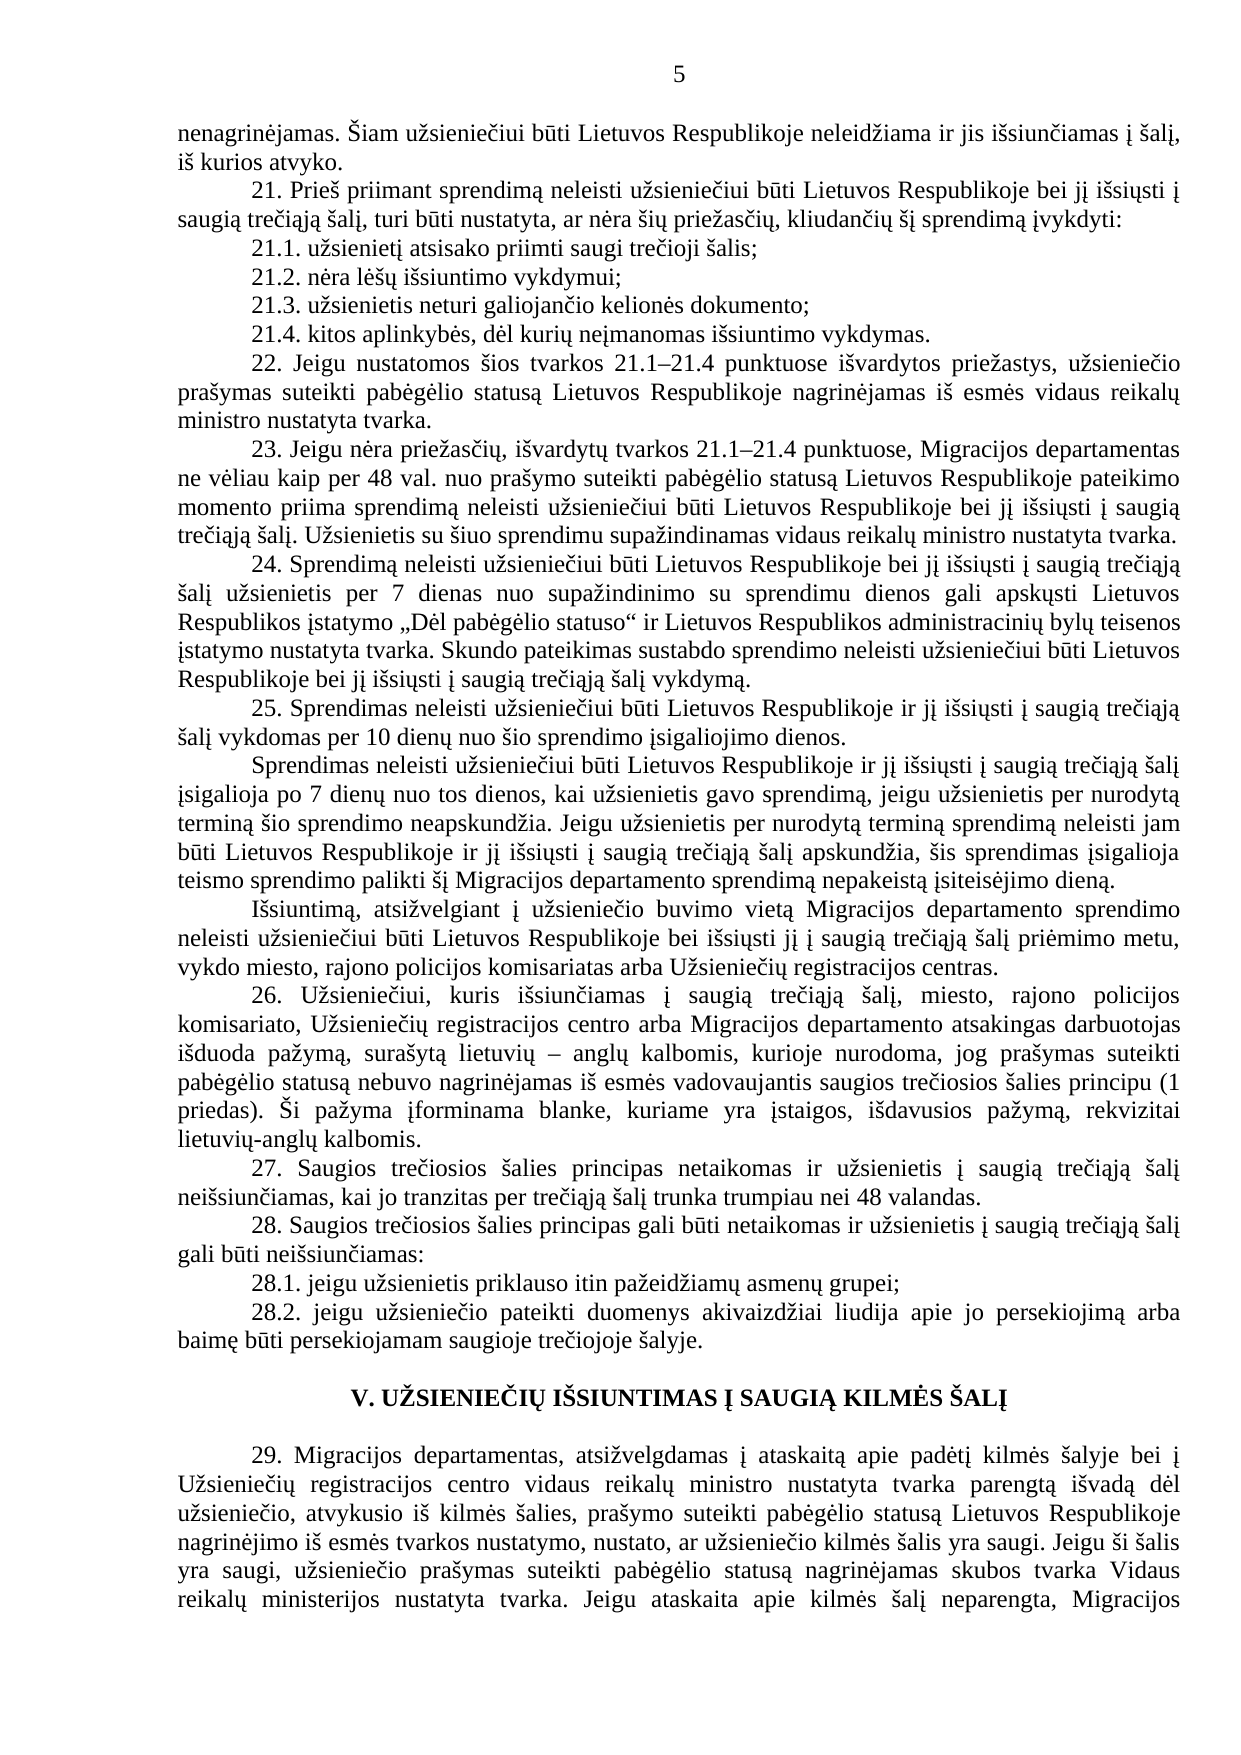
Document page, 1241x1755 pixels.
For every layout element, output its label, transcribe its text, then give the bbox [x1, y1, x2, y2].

text Išsiuntimą, atsižvelgiant į užsieniečio buvimo vietą Migracijos departamento sprendimo neleisti užsieniečiui būti Lietuvos Respublikoje bei išsiųsti jį į saugią trečiąją šalį priėmimo metu, vykdo miesto, rajono policijos komisariatas arba Užsieniečių registracijos centras. [177, 894, 1181, 981]
text 21.2. nėra lėšų išsiuntimo vykdymui; [177, 262, 1181, 291]
text nenagrinėjamas. Šiam užsieniečiui būti Lietuvos Respublikoje neleidžiama ir jis išsiunčiamas į šalį, iš kurios atvyko. [177, 118, 1181, 176]
text 26. Užsieniečiui, kuris išsiunčiamas į saugią trečiąją šalį, miesto, rajono policijos komisariato, Užsieniečių registracijos centro arba Migracijos departamento atsakingas darbuotojas išduoda pažymą, surašytą lietuvių – anglų kalbomis, kurioje nurodoma, jog prašymas suteikti pabėgėlio statusą nebuvo nagrinėjamas iš esmės vadovaujantis saugios trečiosios šalies principu (1 priedas). Ši pažyma įforminama blanke, kuriame yra įstaigos, išdavusios pažymą, rekvizitai lietuvių-anglų kalbomis. [177, 981, 1181, 1153]
text 23. Jeigu nėra priežasčių, išvardytų tvarkos 21.1–21.4 punktuose, Migracijos departamentas ne vėliau kaip per 48 val. nuo prašymo suteikti pabėgėlio statusą Lietuvos Respublikoje pateikimo momento priima sprendimą neleisti užsieniečiui būti Lietuvos Respublikoje bei jį išsiųsti į saugią trečiąją šalį. Užsienietis su šiuo sprendimu supažindinamas vidaus reikalų ministro nustatyta tvarka. [177, 434, 1181, 549]
text 21.1. užsienietį atsisako priimti saugi trečioji šalis; [177, 233, 1181, 262]
text 28.2. jeigu užsieniečio pateikti duomenys akivaizdžiai liudija apie jo persekiojimą arba baimę būti persekiojamam saugioje trečiojoje šalyje. [177, 1297, 1181, 1354]
text 28. Saugios trečiosios šalies principas gali būti netaikomas ir užsienietis į saugią trečiąją šalį gali būti neišsiunčiamas: [177, 1211, 1181, 1268]
text 21. Prieš priimant sprendimą neleisti užsieniečiui būti Lietuvos Respublikoje bei jį išsiųsti į saugią trečiąją šalį, turi būti nustatyta, ar nėra šių priežasčių, kliudančių šį sprendimą įvykdyti: [177, 176, 1181, 233]
text 25. Sprendimas neleisti užsieniečiui būti Lietuvos Respublikoje ir jį išsiųsti į saugią trečiąją šalį vykdomas per 10 dienų nuo šio sprendimo įsigaliojimo dienos. [177, 693, 1181, 751]
text 21.4. kitos aplinkybės, dėl kurių neįmanomas išsiuntimo vykdymas. [177, 319, 1181, 348]
text 27. Saugios trečiosios šalies principas netaikomas ir užsienietis į saugią trečiąją šalį neišsiunčiamas, kai jo tranzitas per trečiąją šalį trunka trumpiau nei 48 valandas. [177, 1153, 1181, 1211]
text 24. Sprendimą neleisti užsieniečiui būti Lietuvos Respublikoje bei jį išsiųsti į saugią trečiąją šalį užsienietis per 7 dienas nuo supažindinimo su sprendimu dienos gali apskųsti Lietuvos Respublikos įstatymo „Dėl pabėgėlio statuso“ ir Lietuvos Respublikos administracinių bylų teisenos įstatymo nustatyta tvarka. Skundo pateikimas sustabdo sprendimo neleisti užsieniečiui būti Lietuvos Respublikoje bei jį išsiųsti į saugią trečiąją šalį vykdymą. [177, 549, 1181, 693]
text V. UŽSIENIEČIŲ IŠSIUNTIMAS Į SAUGIĄ KILMĖS ŠALĮ [177, 1383, 1181, 1412]
text 28.1. jeigu užsienietis priklauso itin pažeidžiamų asmenų grupei; [177, 1268, 1181, 1297]
text Sprendimas neleisti užsieniečiui būti Lietuvos Respublikoje ir jį išsiųsti į saugią trečiąją šalį įsigalioja po 7 dienų nuo tos dienos, kai užsienietis gavo sprendimą, jeigu užsienietis per nurodytą terminą šio sprendimo neapskundžia. Jeigu užsienietis per nurodytą terminą sprendimą neleisti jam būti Lietuvos Respublikoje ir jį išsiųsti į saugią trečiąją šalį apskundžia, šis sprendimas įsigalioja teismo sprendimo palikti šį Migracijos departamento sprendimą nepakeistą įsiteisėjimo dieną. [177, 751, 1181, 894]
text 21.3. užsienietis neturi galiojančio kelionės dokumento; [177, 291, 1181, 319]
text 29. Migracijos departamentas, atsižvelgdamas į ataskaitą apie padėtį kilmės šalyje bei į Užsieniečių registracijos centro vidaus reikalų ministro nustatyta tvarka parengtą išvadą dėl užsieniečio, atvykusio iš kilmės šalies, prašymo suteikti pabėgėlio statusą Lietuvos Respublikoje nagrinėjimo iš esmės tvarkos nustatymo, nustato, ar užsieniečio kilmės šalis yra saugi. Jeigu ši šalis yra saugi, užsieniečio prašymas suteikti pabėgėlio statusą nagrinėjamas skubos tvarka Vidaus reikalų ministerijos nustatyta tvarka. Jeigu ataskaita apie kilmės šalį neparengta, Migracijos [177, 1441, 1181, 1613]
text 22. Jeigu nustatomos šios tvarkos 21.1–21.4 punktuose išvardytos priežastys, užsieniečio prašymas suteikti pabėgėlio statusą Lietuvos Respublikoje nagrinėjamas iš esmės vidaus reikalų ministro nustatyta tvarka. [177, 348, 1181, 434]
